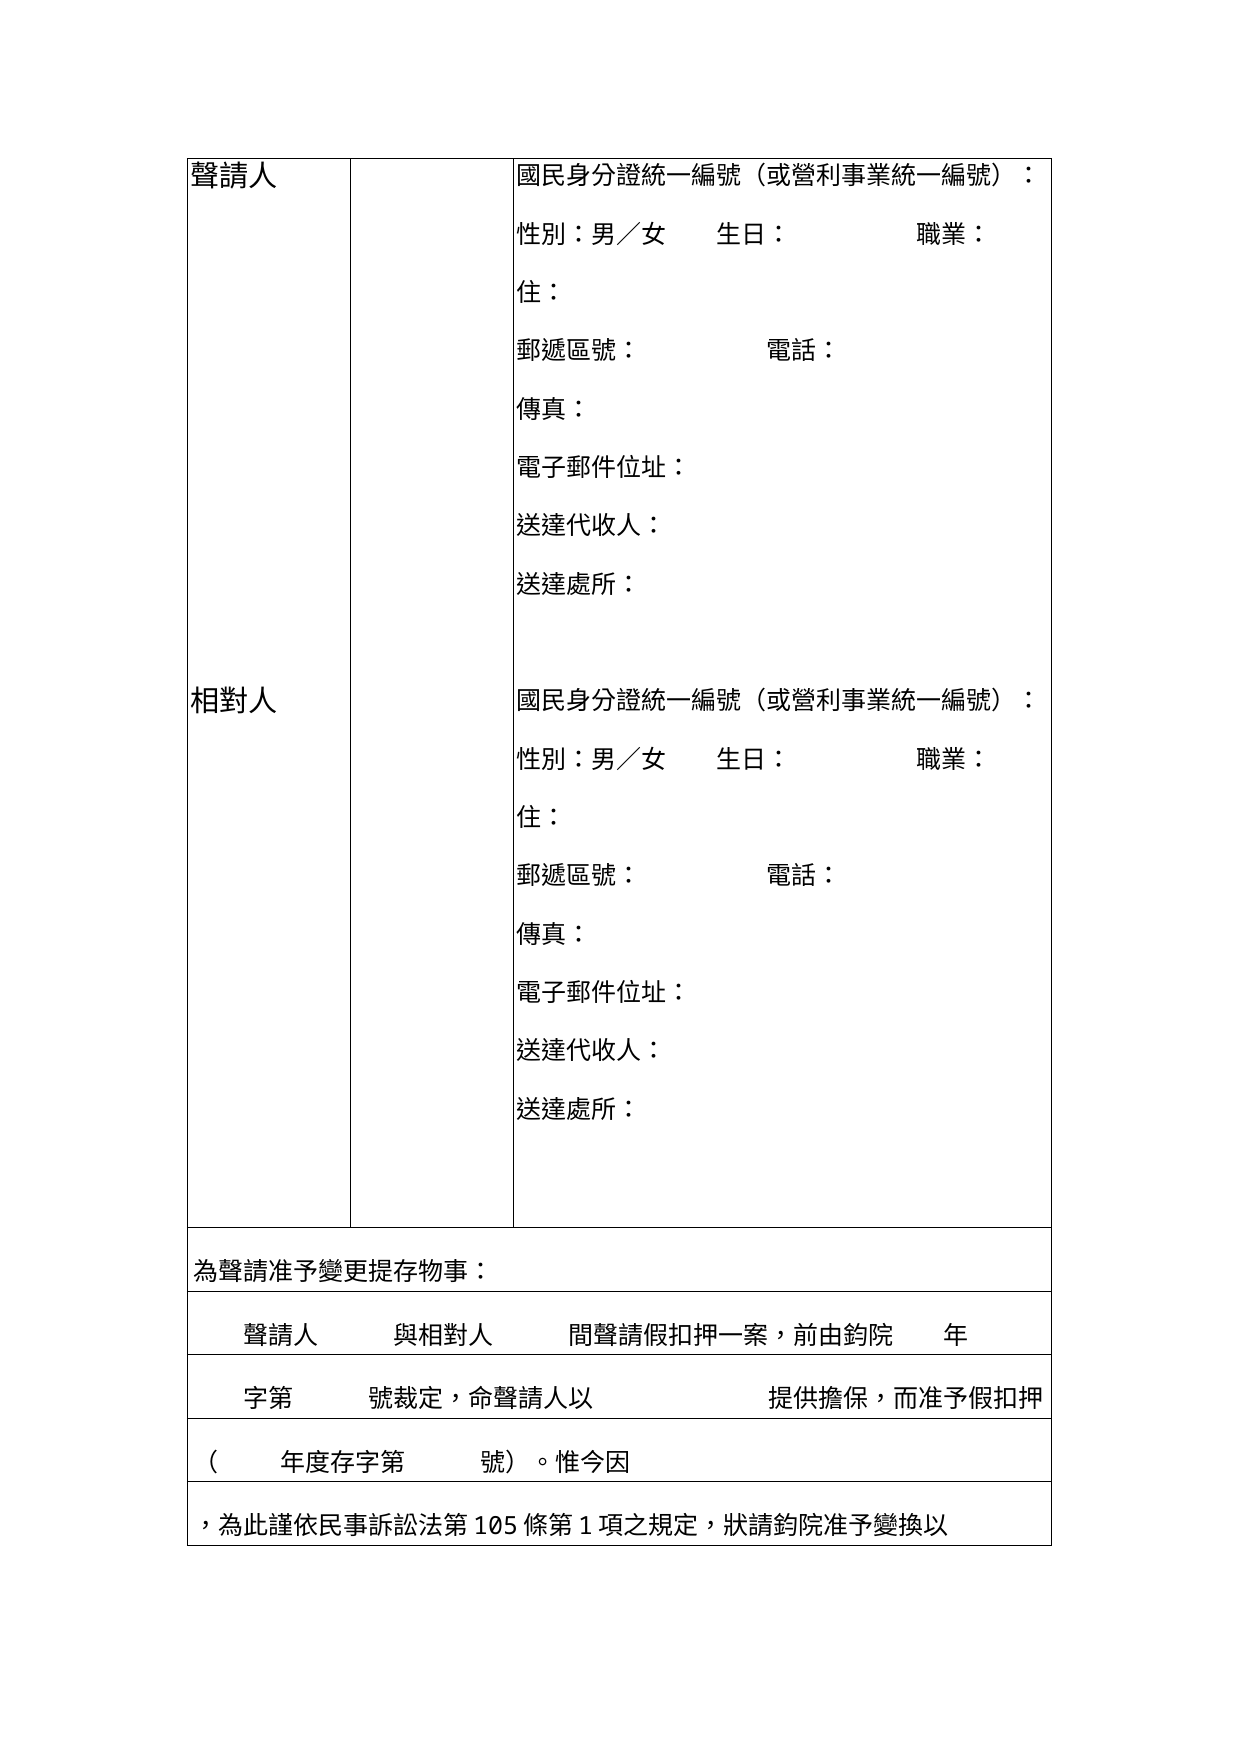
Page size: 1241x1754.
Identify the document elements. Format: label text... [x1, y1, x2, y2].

table_cell 聲請人 與相對人 間聲請假扣押一案，前由鈞院 年 [188, 1292, 1051, 1354]
table_cell 聲請人 相對人 [188, 159, 350, 1227]
table_cell 國民身分證統一編號（或營利事業統一編號）： 性別：男／女 生日： 職業： 住： 郵遞區號： 電話： 傳真： 電子郵件位址： 送達代收人： 送達處所： 國民身分證統一編號（或營利事業統一編號）： 性別：男／女 生日： 職業： 住： 郵遞區號： 電話： 傳真： 電子郵件位址： 送達代收人： 送達處所： [514, 159, 1051, 1227]
table_cell [351, 159, 513, 1227]
table_cell 字第 號裁定，命聲請人以 提供擔保，而准予假扣押 [188, 1355, 1051, 1418]
table_cell ，為此謹依民事訴訟法第105條第1項之規定，狀請鈞院准予變換以 [188, 1482, 1051, 1545]
table_cell （ 年度存字第 號）。惟今因 [188, 1419, 1051, 1481]
table_cell 為聲請准予變更提存物事： [188, 1228, 1051, 1291]
